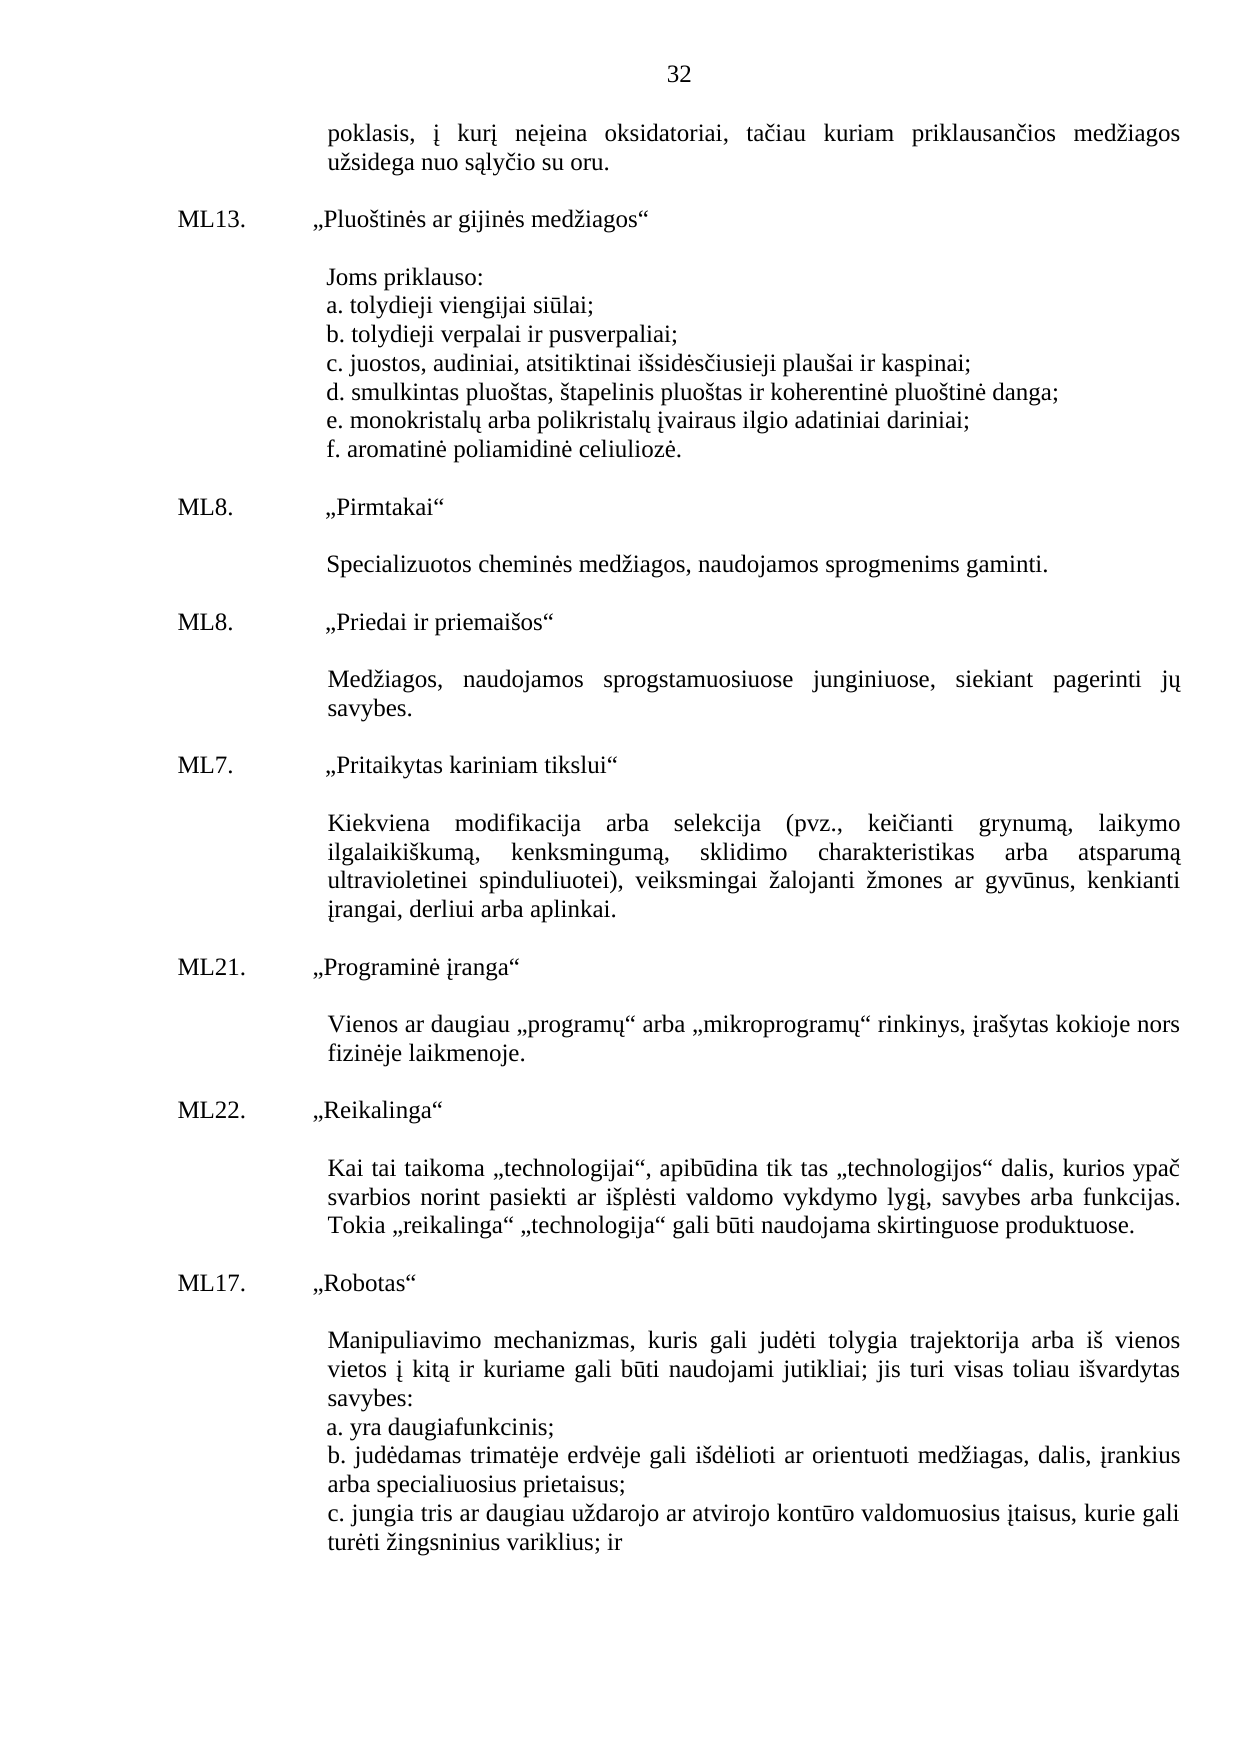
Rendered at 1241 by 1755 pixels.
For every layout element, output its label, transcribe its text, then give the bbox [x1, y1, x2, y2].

text f. aromatinė poliamidinė celiuliozė. [252, 434, 1181, 463]
text Specializuotos cheminės medžiagos, naudojamos sprogmenims gaminti. [252, 549, 1181, 578]
text ML22. „Reikalinga“ [177, 1096, 1181, 1124]
text ML17. „Robotas“ [177, 1268, 1181, 1297]
text Manipuliavimo mechanizmas, kuris gali judėti tolygia trajektorija arba iš vienos vietos į kitą ir kuriame gali būti naudojami jutikliai; jis turi visas toliau išvardytas savybes: [327, 1326, 1181, 1412]
text ML7. „Pritaikytas kariniam tikslui“ [177, 751, 1181, 779]
text e. monokristalų arba polikristalų įvairaus ilgio adatiniai dariniai; [252, 406, 1181, 434]
text c. jungia tris ar daugiau uždarojo ar atvirojo kontūro valdomuosius įtaisus, kurie gali turėti žingsninius variklius; ir [327, 1498, 1181, 1556]
text Kiekviena modifikacija arba selekcija (pvz., keičianti grynumą, laikymo ilgalaikiškumą, kenksmingumą, sklidimo charakteristikas arba atsparumą ultravioletinei spinduliuotei), veiksmingai žalojanti žmones ar gyvūnus, kenkianti įrangai, derliui arba aplinkai. [327, 808, 1181, 923]
text ML13. „Pluoštinės ar gijinės medžiagos“ [177, 204, 1181, 233]
text Joms priklauso: [252, 262, 1181, 291]
text a. yra daugiafunkcinis; [252, 1412, 1181, 1441]
text b. tolydieji verpalai ir pusverpaliai; [252, 319, 1181, 348]
text Medžiagos, naudojamos sprogstamuosiuose junginiuose, siekiant pagerinti jų savybes. [327, 664, 1181, 722]
text Kai tai taikoma „technologijai“, apibūdina tik tas „technologijos“ dalis, kurios ypač svarbios norint pasiekti ar išplėsti valdomo vykdymo lygį, savybes arba funkcijas. Tokia „reikalinga“ „technologija“ gali būti naudojama skirtinguose produktuose. [327, 1153, 1181, 1239]
text ML8. „Priedai ir priemaišos“ [177, 607, 1181, 636]
text a. tolydieji viengijai siūlai; [252, 291, 1181, 319]
text Vienos ar daugiau „programų“ arba „mikroprogramų“ rinkinys, įrašytas kokioje nors fizinėje laikmenoje. [327, 1009, 1181, 1067]
text b. judėdamas trimatėje erdvėje gali išdėlioti ar orientuoti medžiagas, dalis, įrankius arba specialiuosius prietaisus; [327, 1441, 1181, 1498]
text ML8. „Pirmtakai“ [177, 492, 1181, 521]
text d. smulkintas pluoštas, štapelinis pluoštas ir koherentinė pluoštinė danga; [252, 377, 1181, 406]
text c. juostos, audiniai, atsitiktinai išsidėsčiusieji plaušai ir kaspinai; [252, 348, 1181, 377]
text poklasis, į kurį neįeina oksidatoriai, tačiau kuriam priklausančios medžiagos užsidega nuo sąlyčio su oru. [327, 118, 1181, 176]
text ML21. „Programinė įranga“ [177, 952, 1181, 981]
